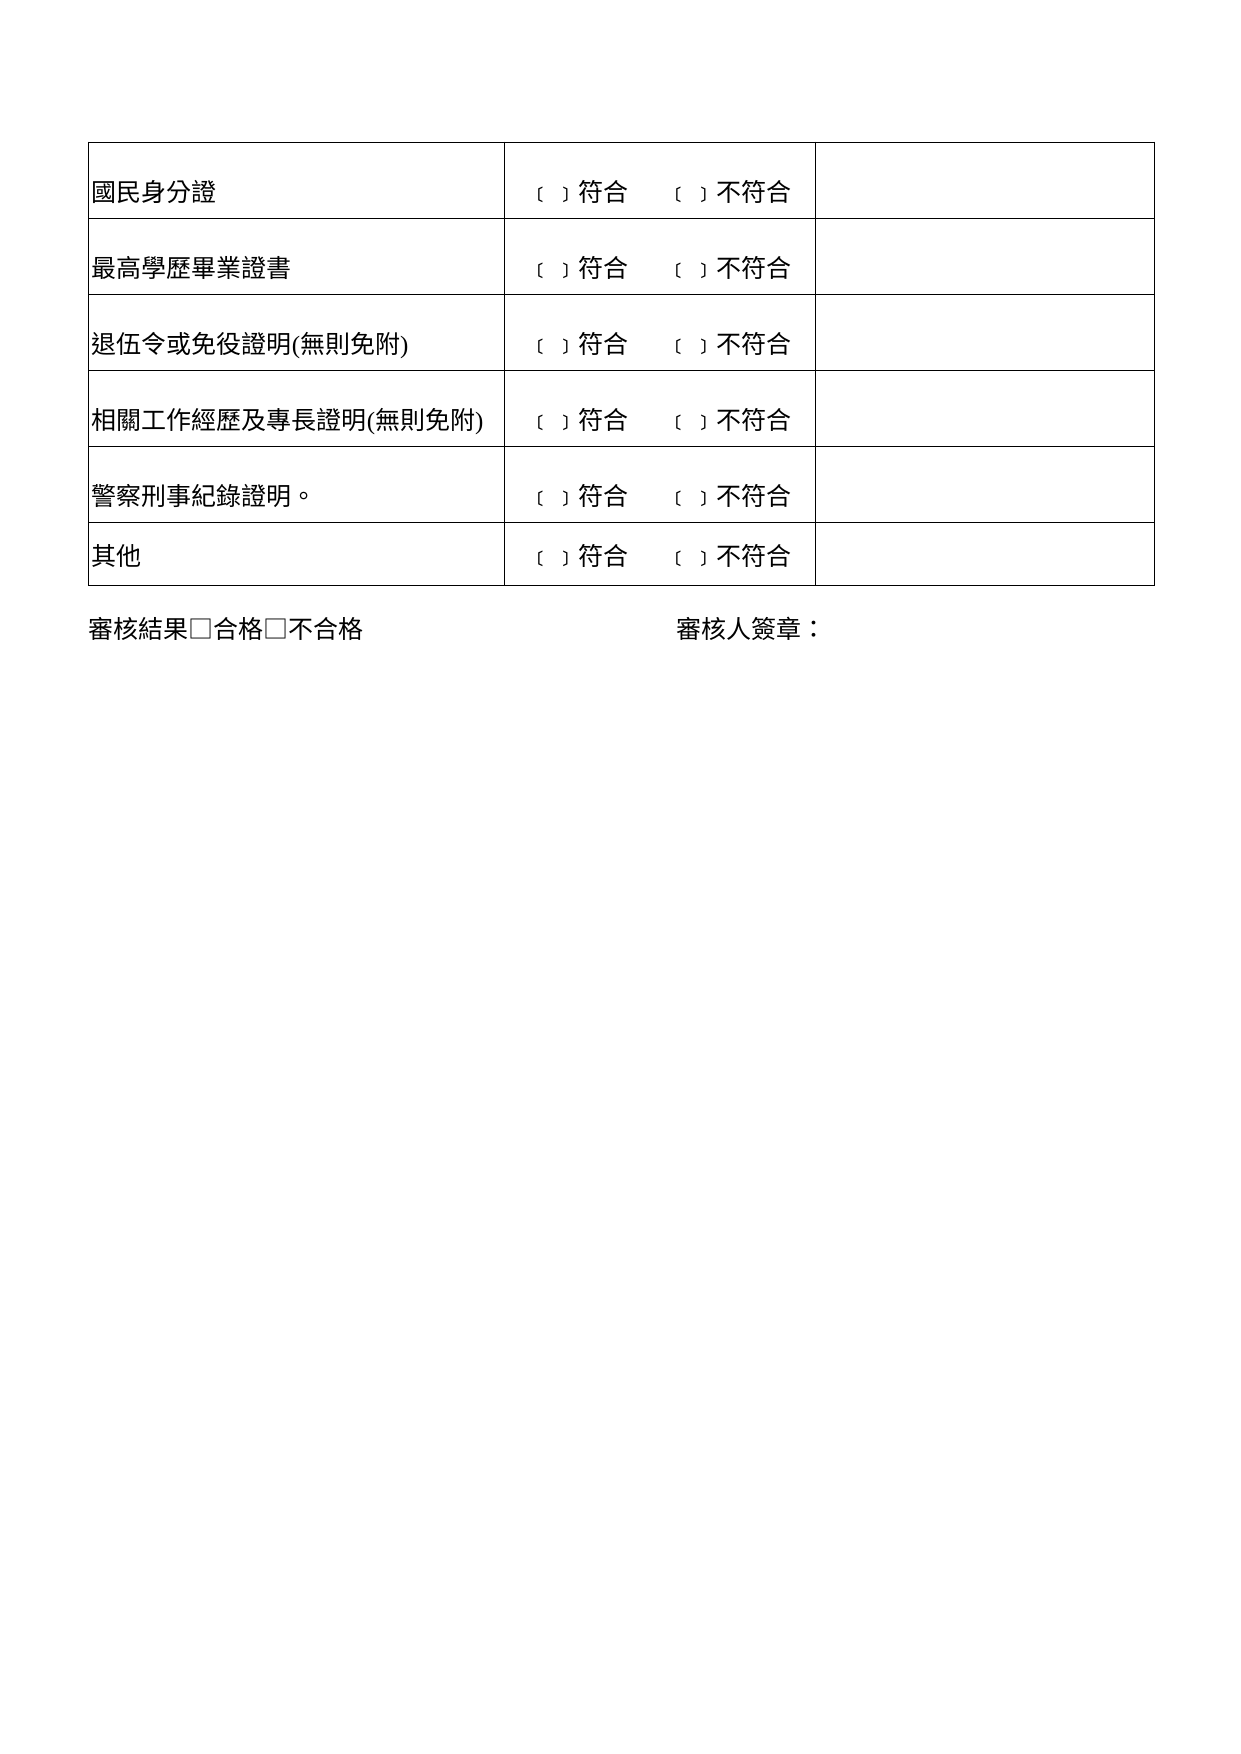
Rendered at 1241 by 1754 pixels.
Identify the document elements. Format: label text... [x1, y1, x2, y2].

table_cell ﹝﹞符合 ﹝﹞不符合 [505, 371, 815, 446]
table_cell [816, 143, 1154, 218]
table_cell 最高學歷畢業證書 [89, 219, 504, 294]
table_cell ﹝﹞符合 ﹝﹞不符合 [505, 447, 815, 522]
table_cell 退伍令或免役證明(無則免附) [89, 295, 504, 370]
text 審核結果□合格□不合格 審核人簽章： [89, 586, 1167, 649]
table_cell 相關工作經歷及專長證明(無則免附) [89, 371, 504, 446]
table_cell [816, 447, 1154, 522]
table_cell [816, 295, 1154, 370]
table_cell [816, 219, 1154, 294]
table_cell [816, 523, 1154, 585]
table_cell ﹝﹞符合 ﹝﹞不符合 [505, 295, 815, 370]
table_cell ﹝﹞符合 ﹝﹞不符合 [505, 143, 815, 218]
table_cell ﹝﹞符合 ﹝﹞不符合 [505, 219, 815, 294]
table_cell 警察刑事紀錄證明。 [89, 447, 504, 522]
table_cell 國民身分證 [89, 143, 504, 218]
table_cell ﹝﹞符合 ﹝﹞不符合 [505, 523, 815, 585]
table_cell [816, 371, 1154, 446]
table_cell 其他 [89, 523, 504, 585]
